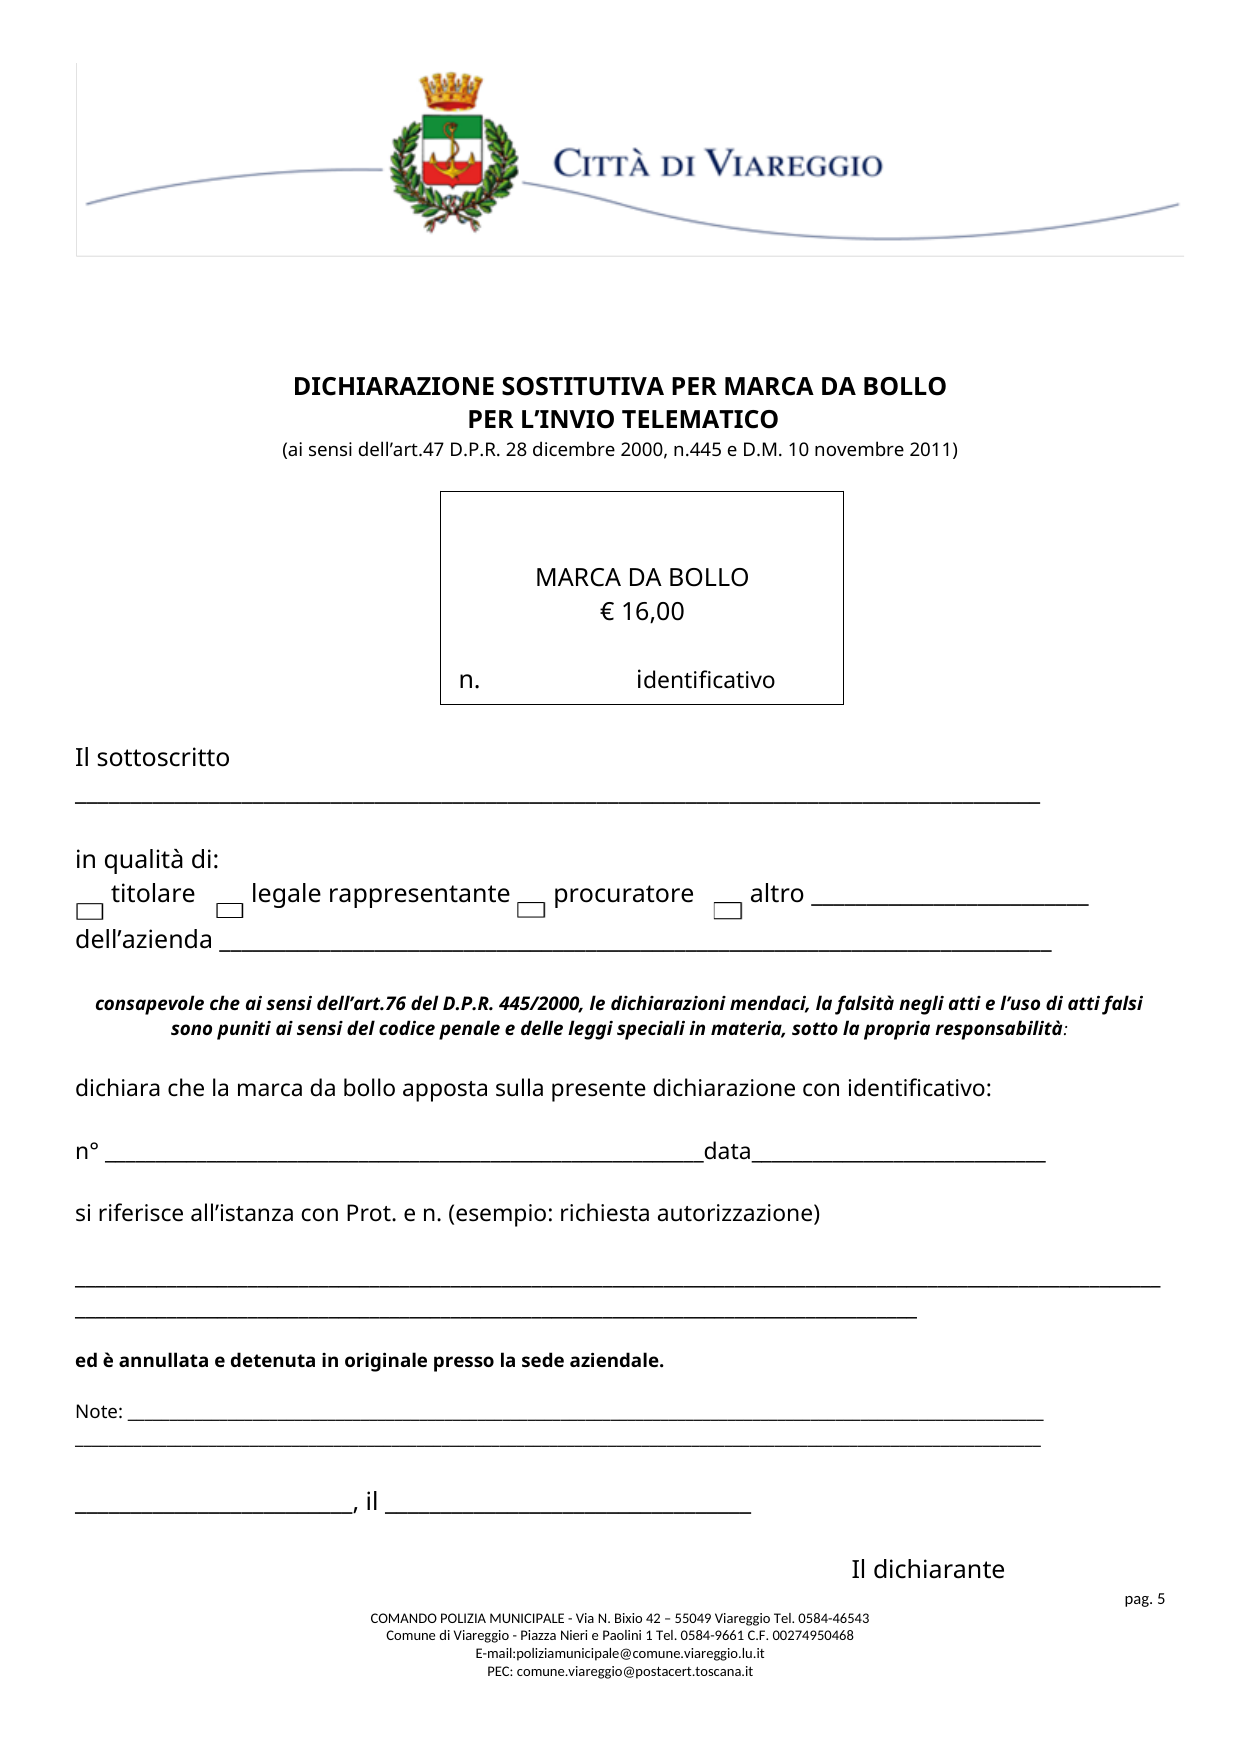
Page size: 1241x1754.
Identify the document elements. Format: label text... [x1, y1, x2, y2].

text in qualità di: [75, 842, 1165, 876]
text n° ___________________________________________________________data_____________________________ [75, 1134, 1165, 1166]
text PER L’INVIO TELEMATICO [75, 402, 1165, 436]
text Il dichiarante [75, 1552, 1165, 1586]
text si riferisce all’istanza con Prot. e n. (esempio: richiesta autorizzazione) [75, 1197, 1165, 1228]
text ed è annullata e detenuta in originale presso la sede aziendale. [75, 1348, 1165, 1373]
text Note: ______________________________________________________________________________________________________________ [75, 1399, 1165, 1424]
text DICHIARAZIONE SOSTITUTIVA PER MARCA DA BOLLO [75, 368, 1165, 402]
text dichiara che la marca da bollo apposta sulla presente dichiarazione con identificativo: [75, 1072, 1165, 1103]
text ______________________________________________________________________________________________________________________________________________________________________________________________ [75, 1259, 1165, 1322]
text ____________________________________________________________________________________________________________________ [75, 1424, 1165, 1450]
text _________________________, il _________________________________ [75, 1484, 1165, 1518]
text consapevole che ai sensi dell’art.76 del D.P.R. 445/2000, le dichiarazioni mendaci, la falsità negli atti e l’uso di atti falsi sono puniti ai sensi del codice penale e delle leggi speciali in materia, sotto la propria responsabilità: [75, 990, 1165, 1041]
text titolare legale rappresentante procuratore altro _________________________ [75, 876, 1165, 922]
text dell’azienda ___________________________________________________________________________ [75, 922, 1165, 956]
text Il sottoscritto _______________________________________________________________________________________ [75, 739, 1165, 808]
table_header MARCA DA BOLLO € 16,00 n. identificativo [441, 492, 843, 704]
text (ai sensi dell’art.47 D.P.R. 28 dicembre 2000, n.445 e D.M. 10 novembre 2011) [75, 436, 1165, 462]
